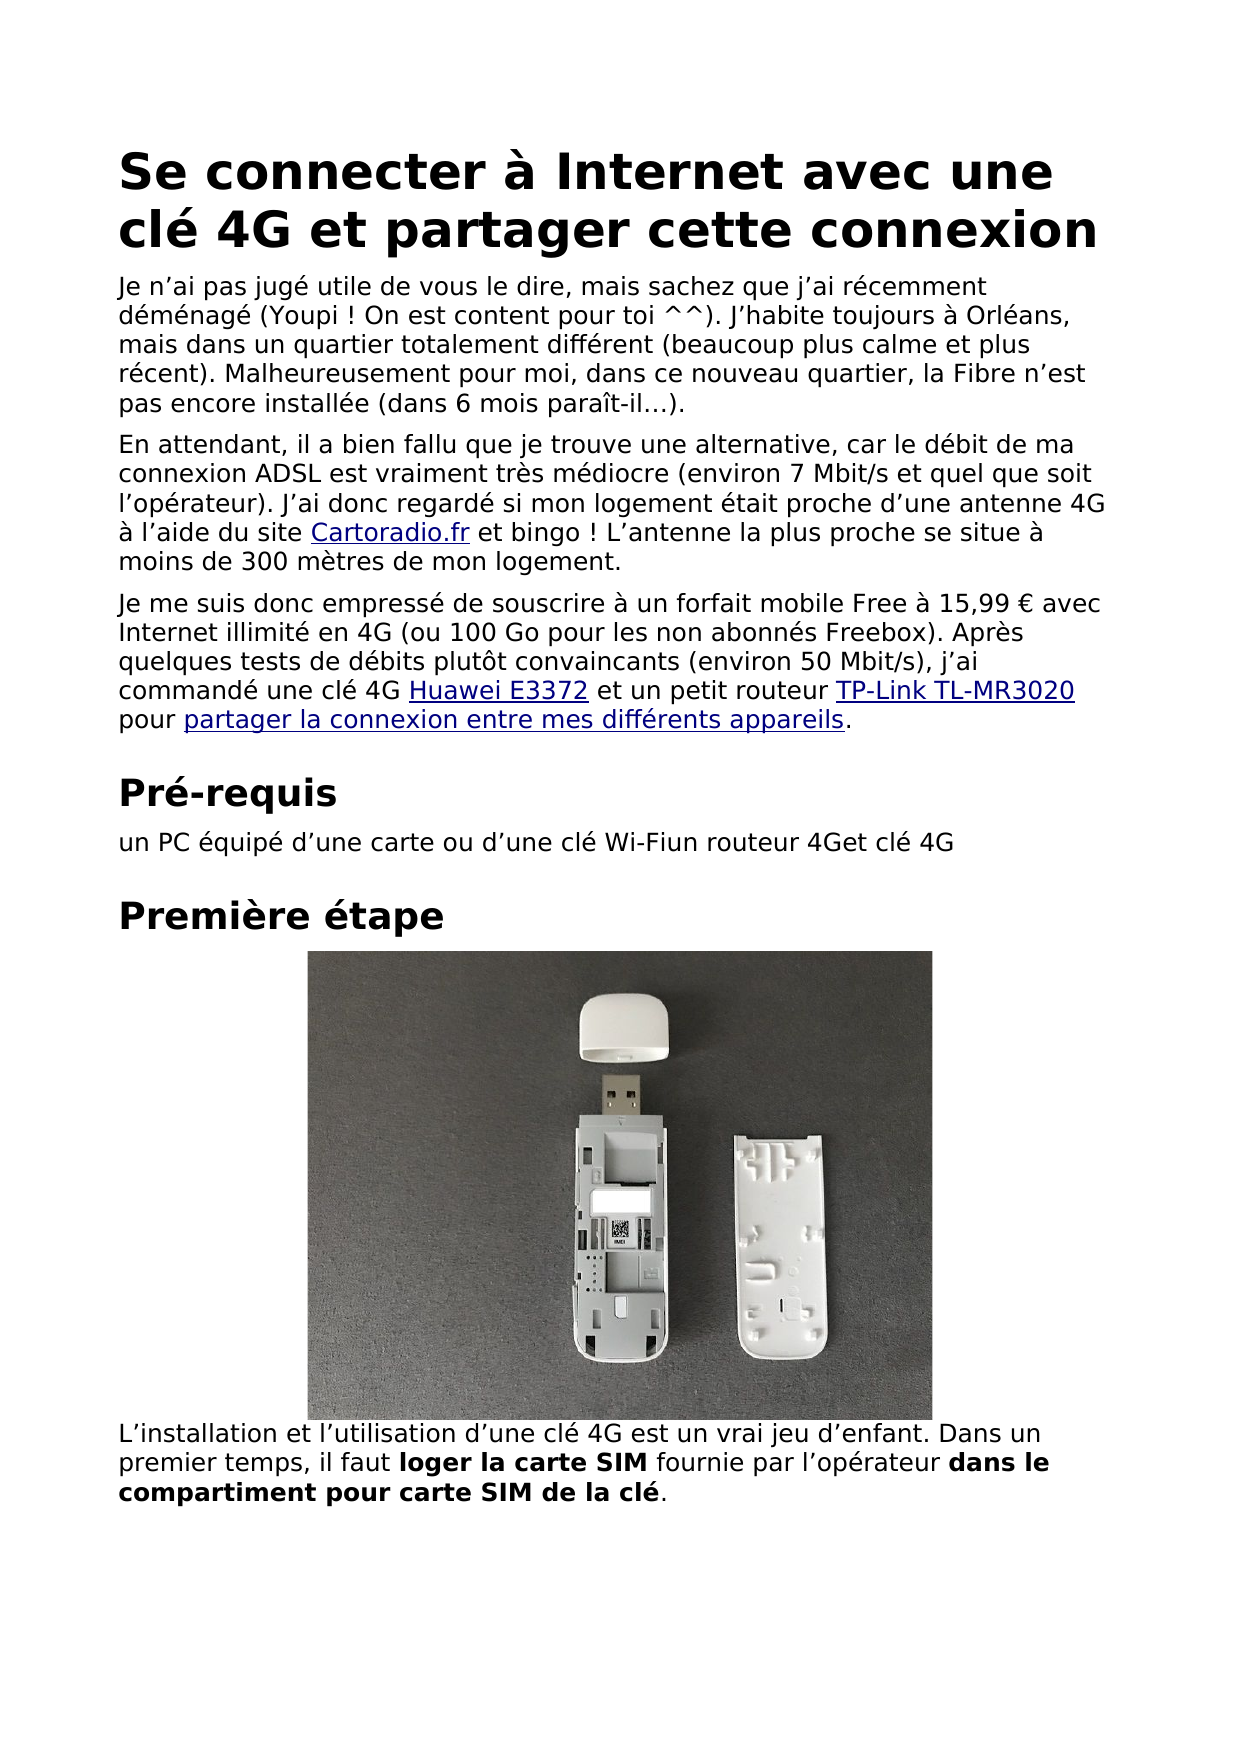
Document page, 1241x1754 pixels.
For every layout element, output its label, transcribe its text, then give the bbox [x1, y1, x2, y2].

text Je n’ai pas jugé utile de vous le dire, mais sachez que j’ai récemment déménagé (Youpi ! On est content pour toi ^^). J’habite toujours à Orléans, mais dans un quartier totalement différent (beaucoup plus calme et plus récent). Malheureusement pour moi, dans ce nouveau quartier, la Fibre n’est pas encore installée (dans 6 mois paraît-il…). [118, 272, 1122, 418]
text L’installation et l’utilisation d’une clé 4G est un vrai jeu d’enfant. Dans un premier temps, il faut loger la carte SIM fournie par l’opérateur dans le compartiment pour carte SIM de la clé. [118, 951, 1122, 1507]
text En attendant, il a bien fallu que je trouve une alternative, car le débit de ma connexion ADSL est vraiment très médiocre (environ 7 Mbit/s et quel que soit l’opérateur). J’ai donc regardé si mon logement était proche d’une antenne 4G à l’aide du site Cartoradio.fr et bingo ! L’antenne la plus proche se situe à moins de 300 mètres de mon logement. [118, 430, 1122, 576]
text un PC équipé d’une carte ou d’une clé Wi-Fiun routeur 4Get clé 4G [118, 828, 1122, 857]
picture [307, 951, 933, 1420]
text Je me suis donc empressé de souscrire à un forfait mobile Free à 15,99 € avec Internet illimité en 4G (ou 100 Go pour les non abonnés Freebox). Après quelques tests de débits plutôt convaincants (environ 50 Mbit/s), j’ai commandé une clé 4G Huawei E3372 et un petit routeur TP-Link TL-MR3020 pour partager la connexion entre mes différents appareils. [118, 589, 1122, 734]
subtitle Première étape [118, 895, 1122, 938]
subtitle Pré-requis [118, 772, 1122, 816]
subtitle Se connecter à Internet avec une clé 4G et partager cette connexion [118, 143, 1122, 259]
